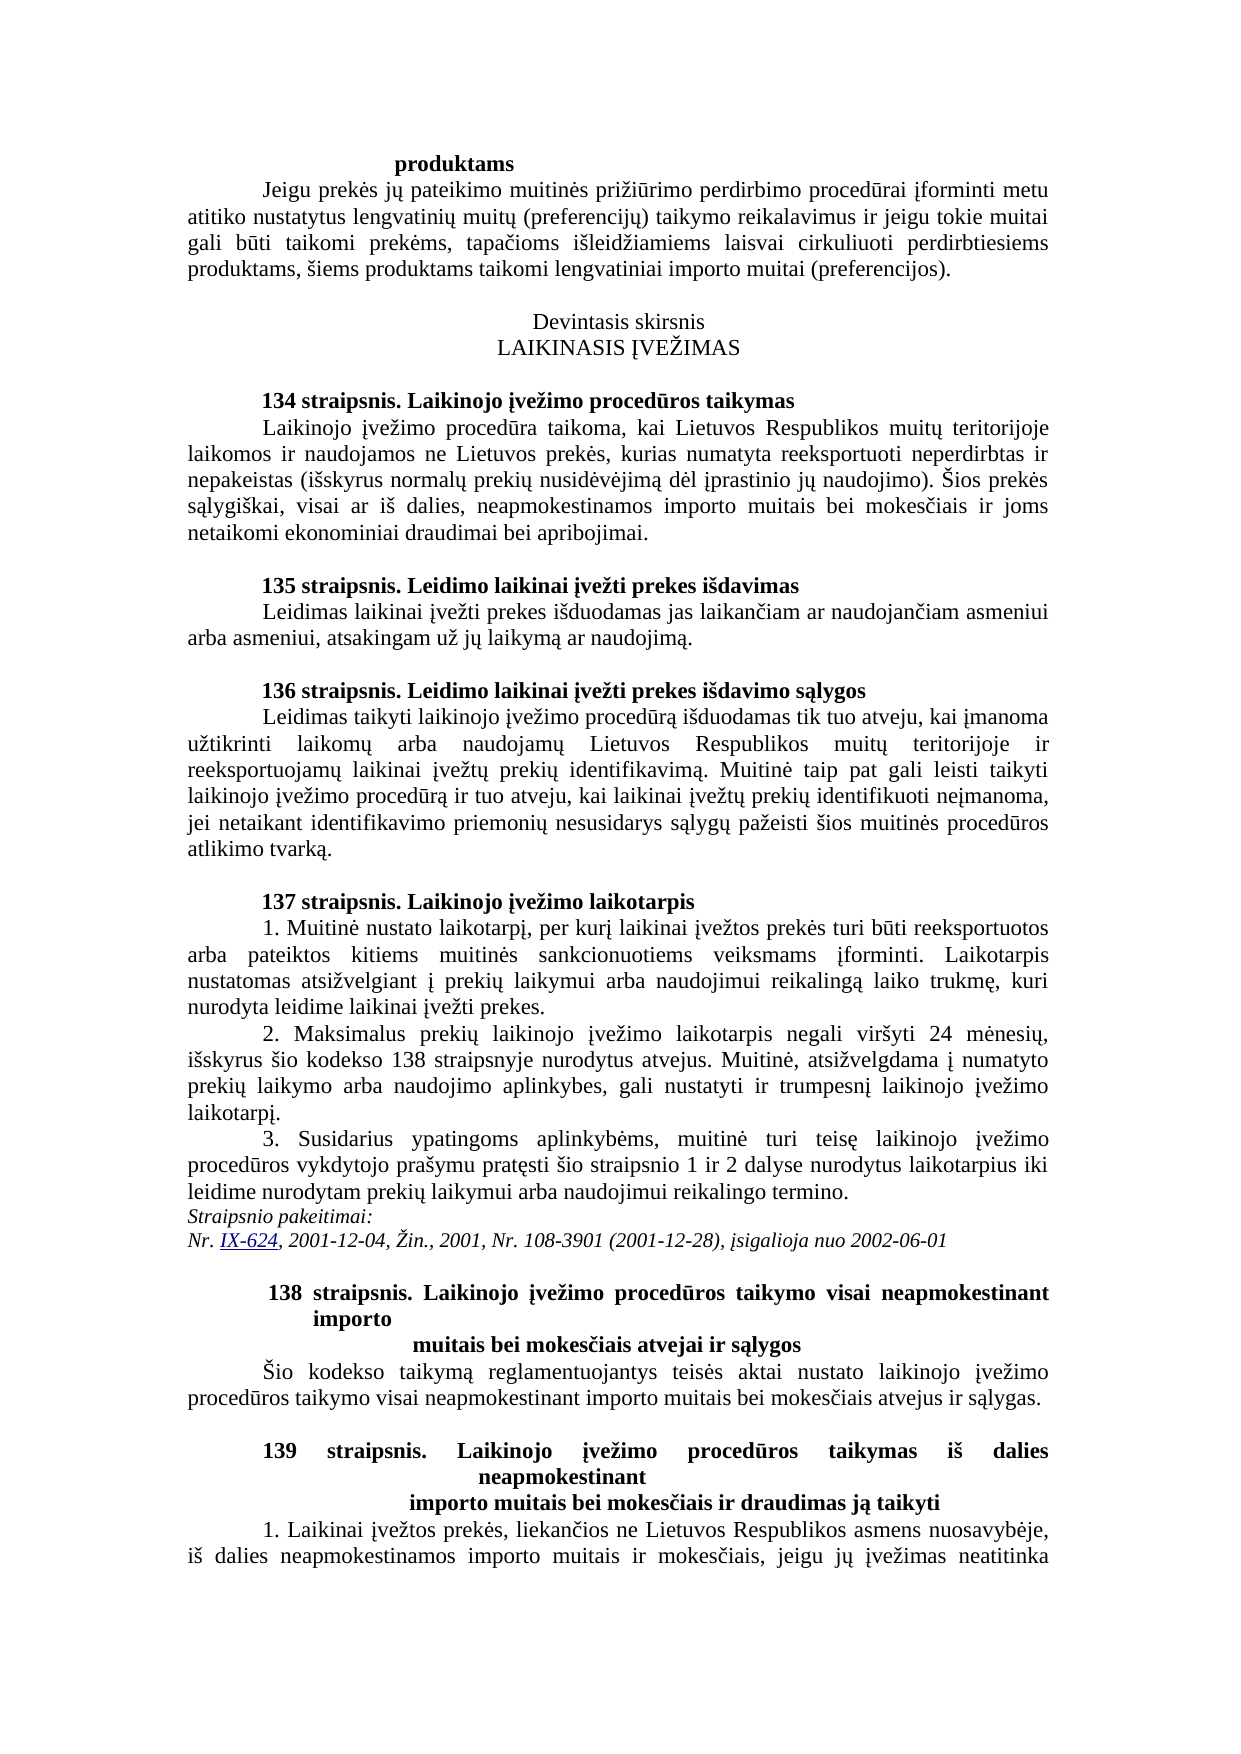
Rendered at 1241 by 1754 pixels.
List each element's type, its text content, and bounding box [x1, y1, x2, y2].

text Šio kodekso taikymą reglamentuojantys teisės aktai nustato laikinojo įvežimo procedūros taikymo visai neapmokestinant importo muitais bei mokesčiais atvejus ir sąlygas. [187, 1358, 1050, 1410]
text 137 straipsnis. Laikinojo įvežimo laikotarpis [187, 888, 1050, 914]
text Nr. IX-624, 2001-12-04, Žin., 2001, Nr. 108-3901 (2001-12-28), įsigalioja nuo 2002-06-01 [187, 1228, 1050, 1252]
text 134 straipsnis. Laikinojo įvežimo procedūros taikymas [187, 387, 1050, 413]
text LAIKINASIS ĮVEŽIMAS [187, 334, 1050, 361]
text Laikinojo įvežimo procedūra taikoma, kai Lietuvos Respublikos muitų teritorijoje laikomos ir naudojamos ne Lietuvos prekės, kurias numatyta reeksportuoti neperdirbtas ir nepakeistas (išskyrus normalų prekių nusidėvėjimą dėl įprastinio jų naudojimo). Šios prekės sąlygiškai, visai ar iš dalies, neapmokestinamos importo muitais bei mokesčiais ir joms netaikomi ekonominiai draudimai bei apribojimai. [187, 413, 1050, 545]
text importo muitais bei mokesčiais ir draudimas ją taikyti [409, 1489, 1050, 1516]
text muitais bei mokesčiais atvejai ir sąlygos [337, 1331, 1050, 1358]
text 139 straipsnis. Laikinojo įvežimo procedūros taikymas iš dalies neapmokestinant [262, 1437, 1050, 1489]
text 1. Laikinai įvežtos prekės, liekančios ne Lietuvos Respublikos asmens nuosavybėje, iš dalies neapmokestinamos importo muitais ir mokesčiais, jeigu jų įvežimas neatitinka [187, 1516, 1050, 1568]
text Leidimas taikyti laikinojo įvežimo procedūrą išduodamas tik tuo atveju, kai įmanoma užtikrinti laikomų arba naudojamų Lietuvos Respublikos muitų teritorijoje ir reeksportuojamų laikinai įvežtų prekių identifikavimą. Muitinė taip pat gali leisti taikyti laikinojo įvežimo procedūrą ir tuo atveju, kai laikinai įvežtų prekių identifikuoti neįmanoma, jei netaikant identifikavimo priemonių nesusidarys sąlygų pažeisti šios muitinės procedūros atlikimo tvarką. [187, 703, 1050, 862]
text 3. Susidarius ypatingoms aplinkybėms, muitinė turi teisę laikinojo įvežimo procedūros vykdytojo prašymu pratęsti šio straipsnio 1 ir 2 dalyse nurodytus laikotarpius iki leidime nurodytam prekių laikymui arba naudojimui reikalingo termino. [187, 1125, 1050, 1204]
text Devintasis skirsnis [187, 308, 1050, 334]
text 136 straipsnis. Leidimo laikinai įvežti prekes išdavimo sąlygos [187, 677, 1050, 703]
text 1. Muitinė nustato laikotarpį, per kurį laikinai įvežtos prekės turi būti reeksportuotos arba pateiktos kitiems muitinės sankcionuotiems veiksmams įforminti. Laikotarpis nustatomas atsižvelgiant į prekių laikymui arba naudojimui reikalingą laiko trukmę, kuri nurodyta leidime laikinai įvežti prekes. [187, 914, 1050, 1020]
text 2. Maksimalus prekių laikinojo įvežimo laikotarpis negali viršyti 24 mėnesių, išskyrus šio kodekso 138 straipsnyje nurodytus atvejus. Muitinė, atsižvelgdama į numatyto prekių laikymo arba naudojimo aplinkybes, gali nustatyti ir trumpesnį laikinojo įvežimo laikotarpį. [187, 1020, 1050, 1125]
list straipsnis. Laikinojo įvežimo procedūros taikymo visai neapmokestinant importo [268, 1279, 1050, 1331]
text Jeigu prekės jų pateikimo muitinės prižiūrimo perdirbimo procedūrai įforminti metu atitiko nustatytus lengvatinių muitų (preferencijų) taikymo reikalavimus ir jeigu tokie muitai gali būti taikomi prekėms, tapačioms išleidžiamiems laisvai cirkuliuoti perdirbtiesiems produktams, šiems produktams taikomi lengvatiniai importo muitai (preferencijos). [187, 176, 1050, 282]
text 135 straipsnis. Leidimo laikinai įvežti prekes išdavimas [187, 572, 1050, 598]
text produktams [187, 150, 1050, 176]
text Leidimas laikinai įvežti prekes išduodamas jas laikančiam ar naudojančiam asmeniui arba asmeniui, atsakingam už jų laikymą ar naudojimą. [187, 598, 1050, 651]
text Straipsnio pakeitimai: [187, 1204, 1050, 1228]
